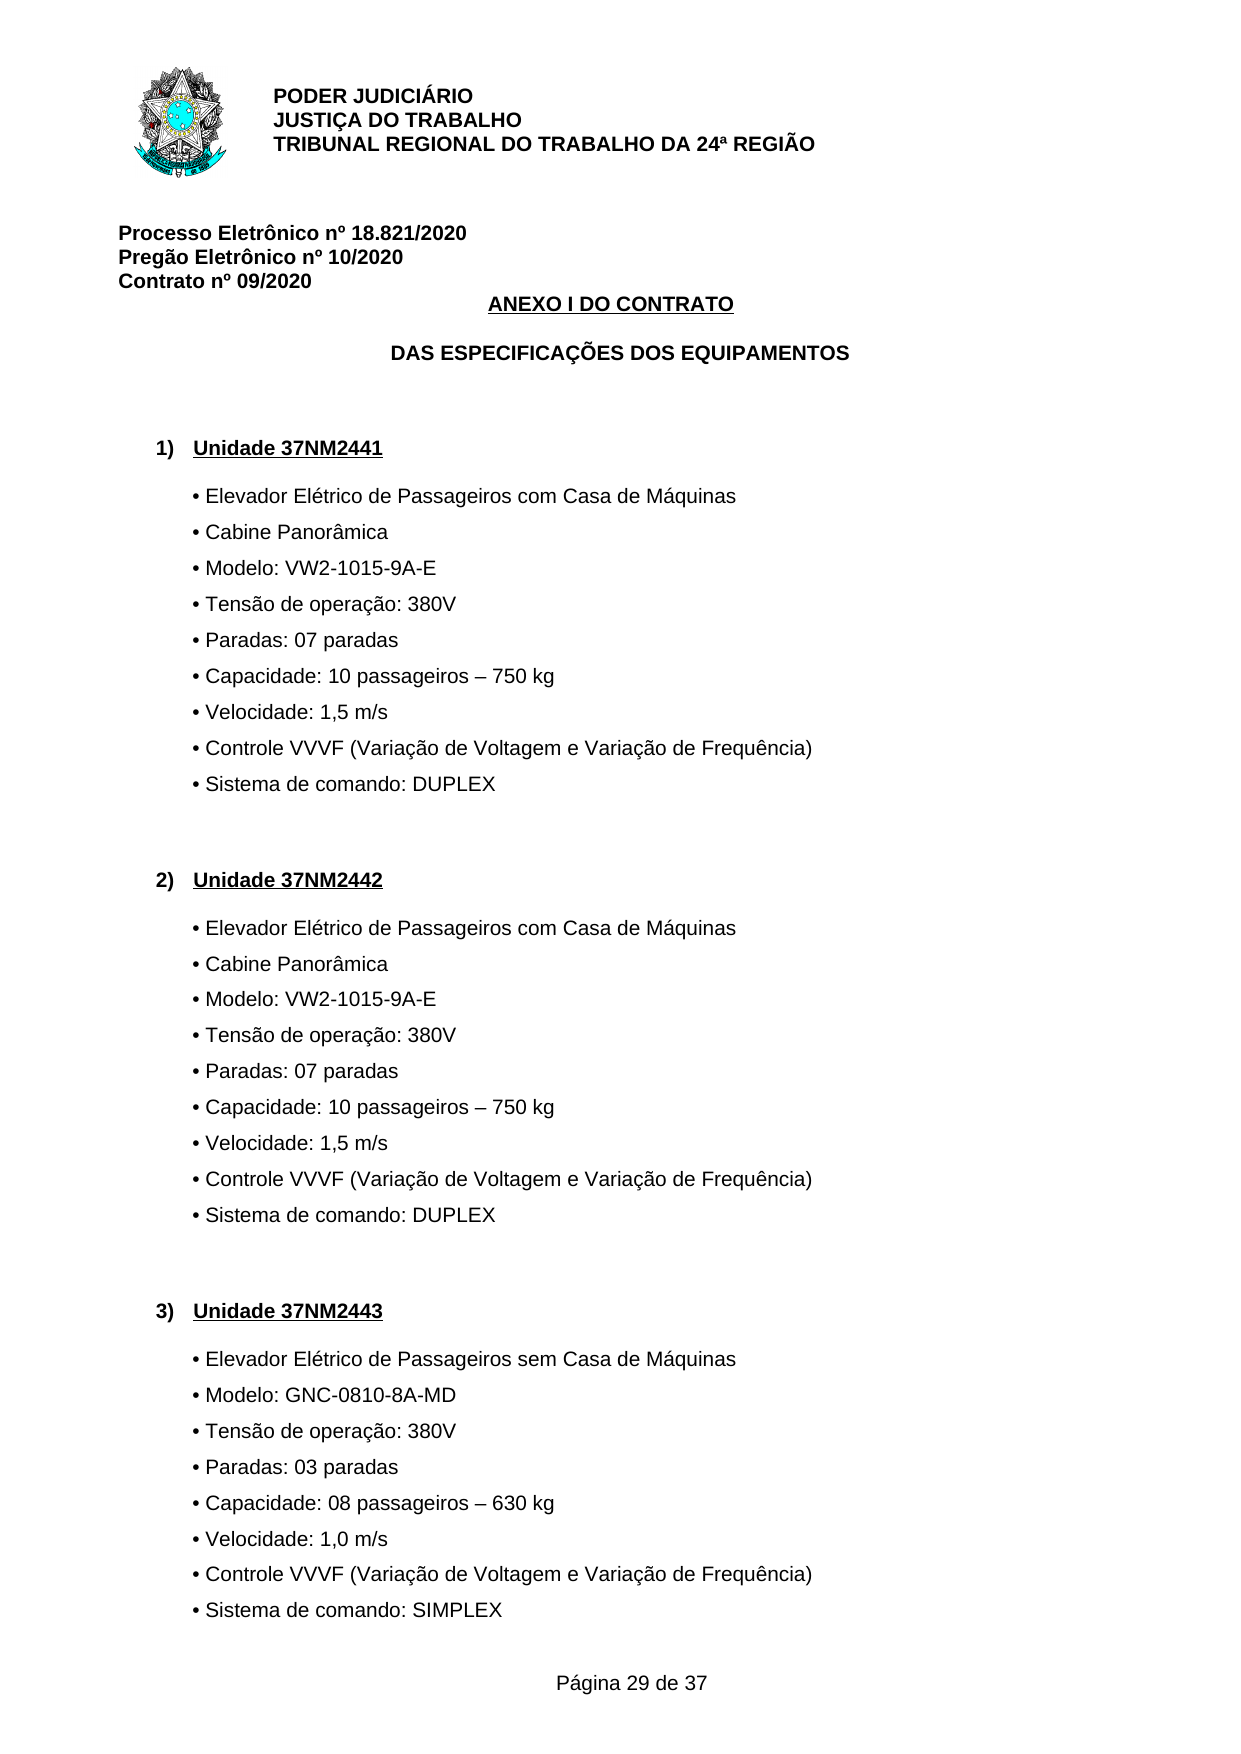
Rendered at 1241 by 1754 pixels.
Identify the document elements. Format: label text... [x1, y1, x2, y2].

text • Controle VVVF (Variação de Voltagem e Variação de Frequência) [118, 1167, 1122, 1191]
text • Elevador Elétrico de Passageiros sem Casa de Máquinas [118, 1347, 1122, 1371]
text • Capacidade: 08 passageiros – 630 kg [118, 1490, 1122, 1514]
list Unidade 37NM2442 [156, 867, 1122, 891]
picture [133, 66, 228, 178]
text • Tensão de operação: 380V [118, 1418, 1122, 1442]
text • Tensão de operação: 380V [118, 1023, 1122, 1047]
text • Cabine Panorâmica [118, 951, 1122, 975]
text • Controle VVVF (Variação de Voltagem e Variação de Frequência) [118, 736, 1122, 760]
text • Cabine Panorâmica [118, 520, 1122, 544]
text • Velocidade: 1,5 m/s [118, 700, 1122, 724]
list Unidade 37NM2443 [156, 1299, 1122, 1323]
text • Sistema de comando: DUPLEX [118, 772, 1122, 796]
text • Velocidade: 1,0 m/s [118, 1526, 1122, 1550]
text • Paradas: 07 paradas [118, 628, 1122, 652]
text • Modelo: VW2-1015-9A-E [118, 556, 1122, 580]
text DAS ESPECIFICAÇÕES DOS EQUIPAMENTOS [118, 340, 1122, 364]
text • Paradas: 07 paradas [118, 1059, 1122, 1083]
text • Capacidade: 10 passageiros – 750 kg [118, 1095, 1122, 1119]
text • Sistema de comando: SIMPLEX [118, 1598, 1122, 1622]
text • Controle VVVF (Variação de Voltagem e Variação de Frequência) [118, 1562, 1122, 1586]
text • Elevador Elétrico de Passageiros com Casa de Máquinas [118, 484, 1122, 508]
text • Elevador Elétrico de Passageiros com Casa de Máquinas [118, 915, 1122, 939]
text • Capacidade: 10 passageiros – 750 kg [118, 664, 1122, 688]
list Unidade 37NM2441 [156, 436, 1122, 460]
text • Paradas: 03 paradas [118, 1454, 1122, 1478]
text • Velocidade: 1,5 m/s [118, 1131, 1122, 1155]
text • Modelo: GNC-0810-8A-MD [118, 1383, 1122, 1407]
text • Sistema de comando: DUPLEX [118, 1203, 1122, 1227]
text • Modelo: VW2-1015-9A-E [118, 987, 1122, 1011]
text • Tensão de operação: 380V [118, 592, 1122, 616]
text ANEXO I DO CONTRATO [319, 293, 903, 316]
